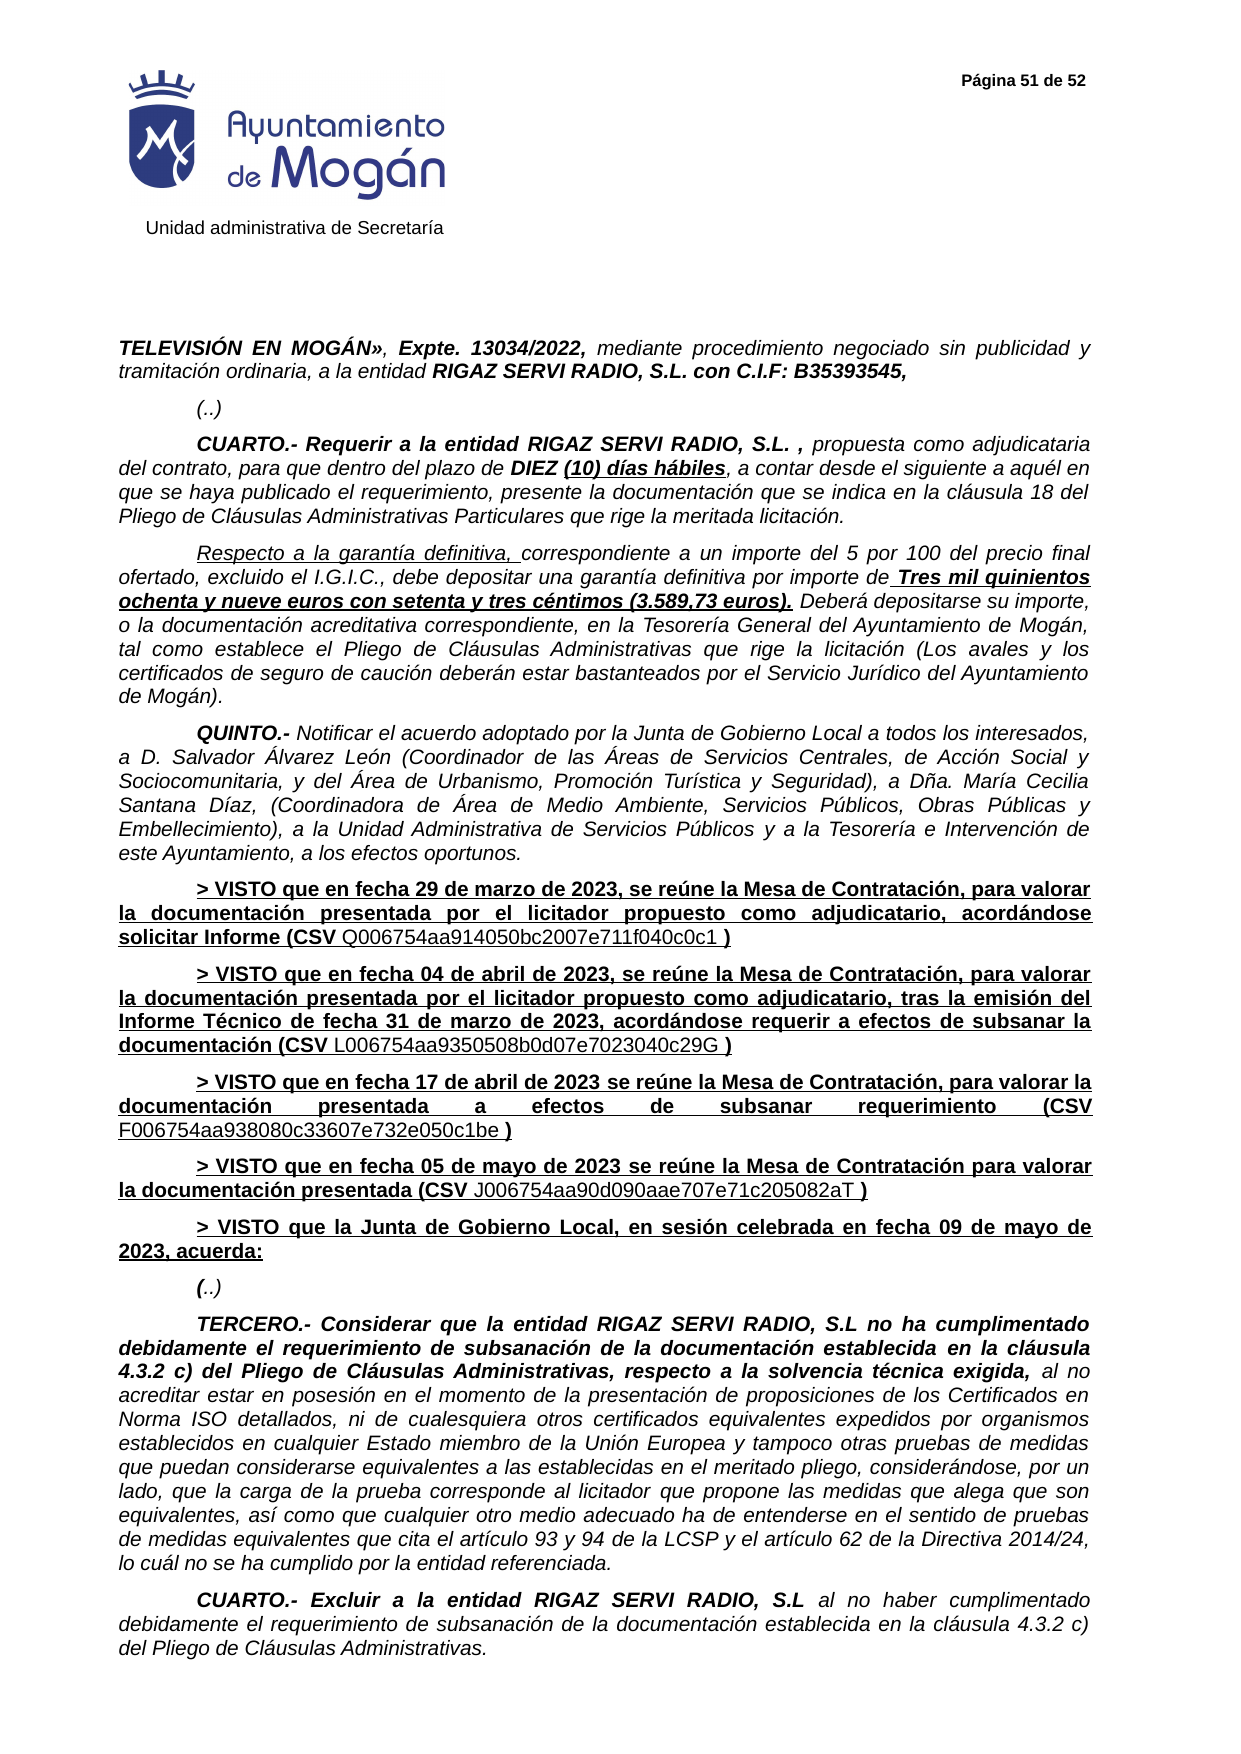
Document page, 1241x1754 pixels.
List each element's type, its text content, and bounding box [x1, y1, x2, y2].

picture [128, 70, 445, 206]
text QUINTO.- Notificar el acuerdo adoptado por la Junta de Gobierno Local a todos los interesados, a D. Salvador Álvarez León (Coordinador de las Áreas de Servicios Centrales, de Acción Social y Sociocomunitaria, y del Área de Urbanismo, Promoción Turística y Seguridad), a Dña. María Cecilia Santana Díaz, (Coordinadora de Área de Medio Ambiente, Servicios Públicos, Obras Públicas y Embellecimiento), a la Unidad Administrativa de Servicios Públicos y a la Tesorería e Intervención de este Ayuntamiento, a los efectos oportunos. [118, 721, 1092, 864]
text > VISTO que en fecha 29 de marzo de 2023, se reúne la Mesa de Contratación, para valorar la documentación presentada por el licitador propuesto como adjudicatario, acordándose [118, 877, 1092, 922]
text solicitar Informe (CSV Q006754aa914050bc2007e711f040c0c1 ) [118, 923, 1092, 949]
text CUARTO.- Excluir a la entidad RIGAZ SERVI RADIO, S.L al no haber cumplimentado debidamente el requerimiento de subsanación de la documentación establecida en la cláusula 4.3.2 c) del Pliego de Cláusulas Administrativas. [118, 1587, 1092, 1659]
text TELEVISIÓN EN MOGÁN», Expte. 13034/2022, mediante procedimiento negociado sin publicidad y tramitación ordinaria, a la entidad RIGAZ SERVI RADIO, S.L. con C.I.F: B35393545, [118, 335, 1092, 383]
text TERCERO.- Considerar que la entidad RIGAZ SERVI RADIO, S.L no ha cumplimentado debidamente el requerimiento de subsanación de la documentación establecida en la cláusula 4.3.2 c) del Pliego de Cláusulas Administrativas, respecto a la solvencia técnica exigida, al no acreditar estar en posesión en el momento de la presentación de proposiciones de los Certificados en Norma ISO detallados, ni de cualesquiera otros certificados equivalentes expedidos por organismos establecidos en cualquier Estado miembro de la Unión Europea y tampoco otras pruebas de medidas que puedan considerarse equivalentes a las establecidas en el meritado pliego, considerándose, por un lado, que la carga de la prueba corresponde al licitador que propone las medidas que alega que son equivalentes, así como que cualquier otro medio adecuado ha de entenderse en el sentido de pruebas de medidas equivalentes que cita el artículo 93 y 94 de la LCSP y el artículo 62 de la Directiva 2014/24, lo cuál no se ha cumplido por la entidad referenciada. [118, 1311, 1092, 1575]
text > VISTO que la Junta de Gobierno Local, en sesión celebrada en fecha 09 de mayo de 2023, acuerda: [118, 1214, 1092, 1262]
text Informe Técnico de fecha 31 de marzo de 2023, acordándose requerir a efectos de subsanar la [118, 1007, 1092, 1030]
text (..) [118, 1275, 1092, 1299]
text Respecto a la garantía definitiva, correspondiente a un importe del 5 por 100 del precio final ofertado, excluido el I.G.I.C., debe depositar una garantía definitiva por importe de Tres mil quinientos ochenta y nueve euros con setenta y tres céntimos (3.589,73 euros). Deberá depositarse su importe, o la documentación acreditativa correspondiente, en la Tesorería General del Ayuntamiento de Mogán, tal como establece el Pliego de Cláusulas Administrativas que rige la licitación (Los avales y los certificados de seguro de caución deberán estar bastanteados por el Servicio Jurídico del Ayuntamiento de Mogán). [118, 541, 1092, 708]
text > VISTO que en fecha 17 de abril de 2023 se reúne la Mesa de Contratación, para valorar la documentación presentada a efectos de subsanar requerimiento (CSV [118, 1070, 1092, 1115]
text (..) [118, 396, 1092, 420]
text CUARTO.- Requerir a la entidad RIGAZ SERVI RADIO, S.L. , propuesta como adjudicataria del contrato, para que dentro del plazo de DIEZ (10) días hábiles, a contar desde el siguiente a aquél en que se haya publicado el requerimiento, presente la documentación que se indica en la cláusula 18 del Pliego de Cláusulas Administrativas Particulares que rige la meritada licitación. [118, 432, 1092, 528]
text F006754aa938080c33607e732e050c1be ) [118, 1116, 1092, 1142]
text documentación (CSV L006754aa9350508b0d07e7023040c29G ) [118, 1031, 1092, 1057]
text > VISTO que en fecha 04 de abril de 2023, se reúne la Mesa de Contratación, para valorar la documentación presentada por el licitador propuesto como adjudicatario, tras la emisión del [118, 961, 1092, 1006]
text > VISTO que en fecha 05 de mayo de 2023 se reúne la Mesa de Contratación para valorar la documentación presentada (CSV J006754aa90d090aae707e71c205082aT ) [118, 1154, 1092, 1202]
